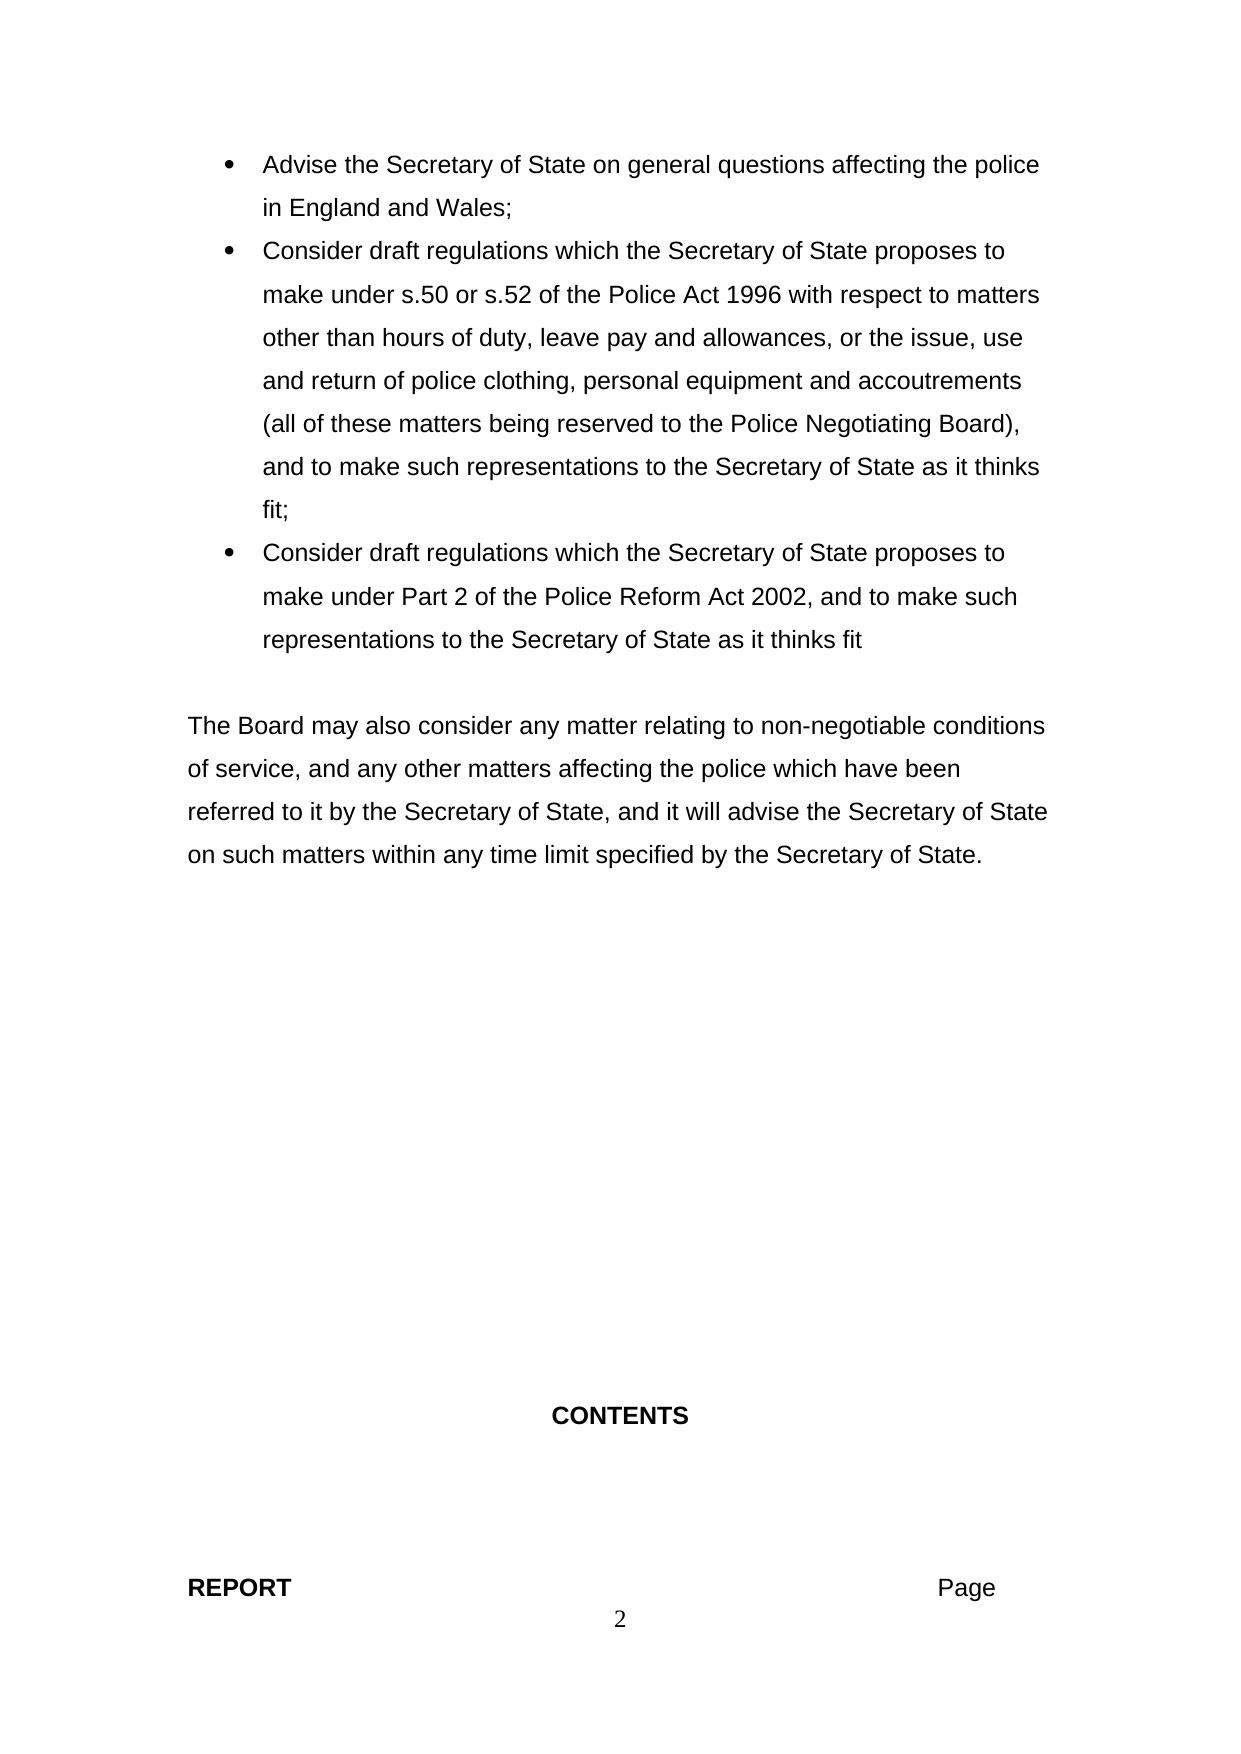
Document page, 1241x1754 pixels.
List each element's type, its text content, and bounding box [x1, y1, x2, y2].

text The Board may also consider any matter relating to non-negotiable conditions of service, and any other matters affecting the police which have been referred to it by the Secretary of State, and it will advise the Secretary of State on such matters within any time limit specified by the Secretary of State. [187, 711, 1053, 869]
list Advise the Secretary of State on general questions affecting the police in England and Wales; [225, 150, 1053, 222]
text CONTENTS [187, 1401, 1053, 1430]
text REPORT Page [187, 1573, 1053, 1602]
list Consider draft regulations which the Secretary of State proposes to make under Part 2 of the Police Reform Act 2002, and to make such representations to the Secretary of State as it thinks fit [225, 538, 1053, 653]
list Consider draft regulations which the Secretary of State proposes to make under s.50 or s.52 of the Police Act 1996 with respect to matters other than hours of duty, leave pay and allowances, or the issue, use and return of police clothing, personal equipment and accoutrements (all of these matters being reserved to the Police Negotiating Board), and to make such representations to the Secretary of State as it thinks fit; [225, 236, 1053, 524]
